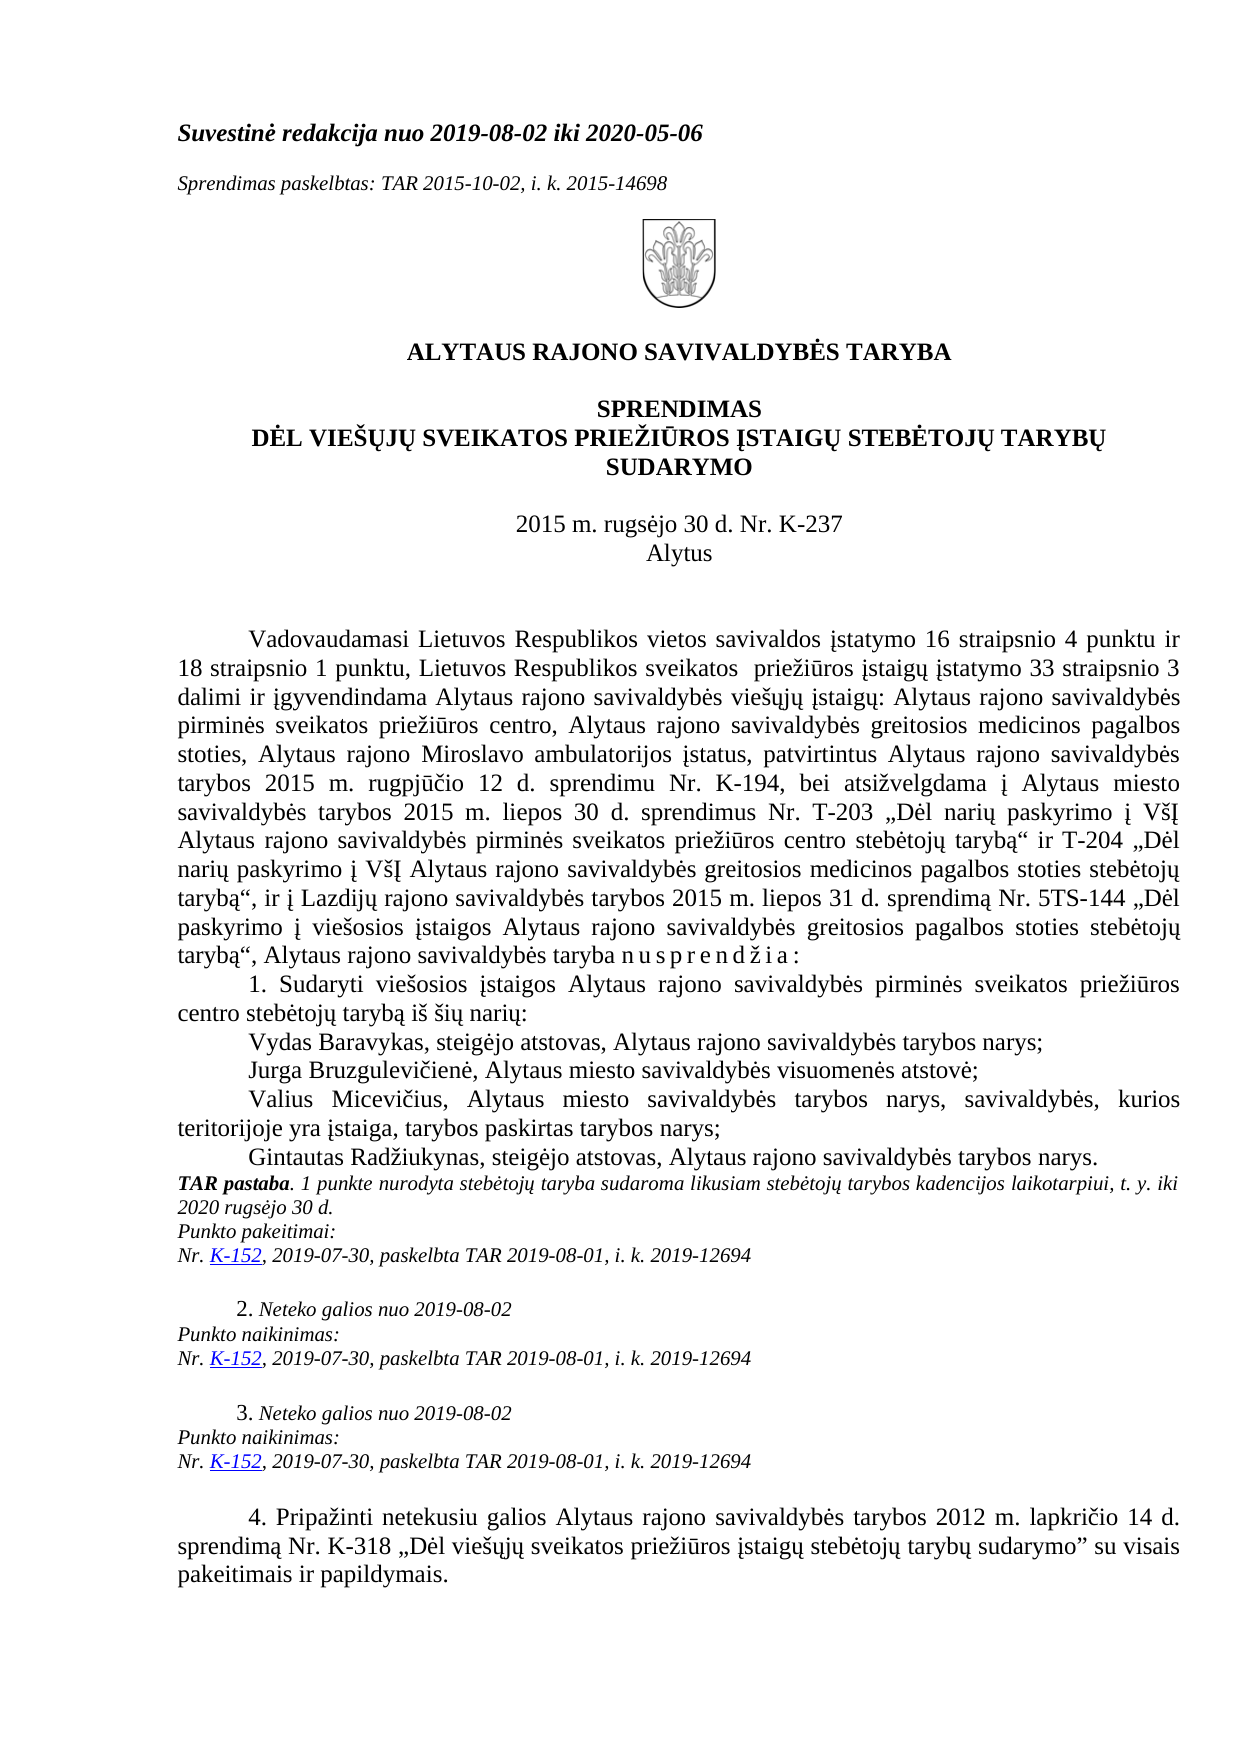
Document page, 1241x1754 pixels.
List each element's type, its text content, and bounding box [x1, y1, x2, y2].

text Punkto naikinimas: [177, 1425, 1181, 1449]
text Vydas Baravykas, steigėjo atstovas, Alytaus rajono savivaldybės tarybos narys; [177, 1027, 1181, 1056]
text SPRENDIMAS [177, 394, 1181, 423]
text Nr. K-152, 2019-07-30, paskelbta TAR 2019-08-01, i. k. 2019-12694 [177, 1346, 1181, 1370]
text Punkto naikinimas: [177, 1322, 1181, 1346]
text Sprendimas paskelbtas: TAR 2015-10-02, i. k. 2015-14698 [177, 171, 1181, 195]
text Suvestinė redakcija nuo 2019-08-02 iki 2020-05-06 [177, 118, 1181, 147]
text ALYTAUS RAJONO SAVIVALDYBĖS TARYBA [177, 337, 1181, 366]
text Gintautas Radžiukynas, steigėjo atstovas, Alytaus rajono savivaldybės tarybos narys. [177, 1142, 1181, 1171]
text Punkto pakeitimai: [177, 1219, 1181, 1243]
text DĖL VIEŠŲJŲ SVEIKATOS PRIEŽIŪROS ĮSTAIGŲ STEBĖTOJŲ TARYBŲ SUDARYMO [177, 423, 1181, 481]
text 2. Neteko galios nuo 2019-08-02 [177, 1296, 1181, 1322]
text Nr. K-152, 2019-07-30, paskelbta TAR 2019-08-01, i. k. 2019-12694 [177, 1243, 1181, 1267]
text TAR pastaba. 1 punkte nurodyta stebėtojų taryba sudaroma likusiam stebėtojų tarybos kadencijos laikotarpiui, t. y. iki 2020 rugsėjo 30 d. [177, 1171, 1181, 1219]
text Nr. K-152, 2019-07-30, paskelbta TAR 2019-08-01, i. k. 2019-12694 [177, 1449, 1181, 1473]
text 2015 m. rugsėjo 30 d. Nr. K-237 [177, 509, 1181, 538]
text Vadovaudamasi Lietuvos Respublikos vietos savivaldos įstatymo 16 straipsnio 4 punktu ir 18 straipsnio 1 punktu, Lietuvos Respublikos sveikatos priežiūros įstaigų įstatymo 33 straipsnio 3 dalimi ir įgyvendindama Alytaus rajono savivaldybės viešųjų įstaigų: Alytaus rajono savivaldybės pirminės sveikatos priežiūros centro, Alytaus rajono savivaldybės greitosios medicinos pagalbos stoties, Alytaus rajono Miroslavo ambulatorijos įstatus, patvirtintus Alytaus rajono savivaldybės tarybos 2015 m. rugpjūčio 12 d. sprendimu Nr. K-194, bei atsižvelgdama į Alytaus miesto savivaldybės tarybos 2015 m. liepos 30 d. sprendimus Nr. T-203 „Dėl narių paskyrimo į VšĮ Alytaus rajono savivaldybės pirminės sveikatos priežiūros centro stebėtojų tarybą“ ir T-204 „Dėl narių paskyrimo į VšĮ Alytaus rajono savivaldybės greitosios medicinos pagalbos stoties stebėtojų tarybą“, ir į Lazdijų rajono savivaldybės tarybos 2015 m. liepos 31 d. sprendimą Nr. 5TS-144 „Dėl paskyrimo į viešosios įstaigos Alytaus rajono savivaldybės greitosios pagalbos stoties stebėtojų tarybą“, Alytaus rajono savivaldybės taryba nusprendžia: [177, 624, 1181, 969]
text 4. Pripažinti netekusiu galios Alytaus rajono savivaldybės tarybos 2012 m. lapkričio 14 d. sprendimą Nr. K-318 „Dėl viešųjų sveikatos priežiūros įstaigų stebėtojų tarybų sudarymo” su visais pakeitimais ir papildymais. [177, 1502, 1181, 1588]
text Valius Micevičius, Alytaus miesto savivaldybės tarybos narys, savivaldybės, kurios teritorijoje yra įstaiga, tarybos paskirtas tarybos narys; [177, 1084, 1181, 1142]
text 3. Neteko galios nuo 2019-08-02 [177, 1399, 1181, 1425]
text Jurga Bruzgulevičienė, Alytaus miesto savivaldybės visuomenės atstovė; [177, 1056, 1181, 1084]
text Alytus [177, 538, 1181, 567]
text 1. Sudaryti viešosios įstaigos Alytaus rajono savivaldybės pirminės sveikatos priežiūros centro stebėtojų tarybą iš šių narių: [177, 969, 1181, 1027]
